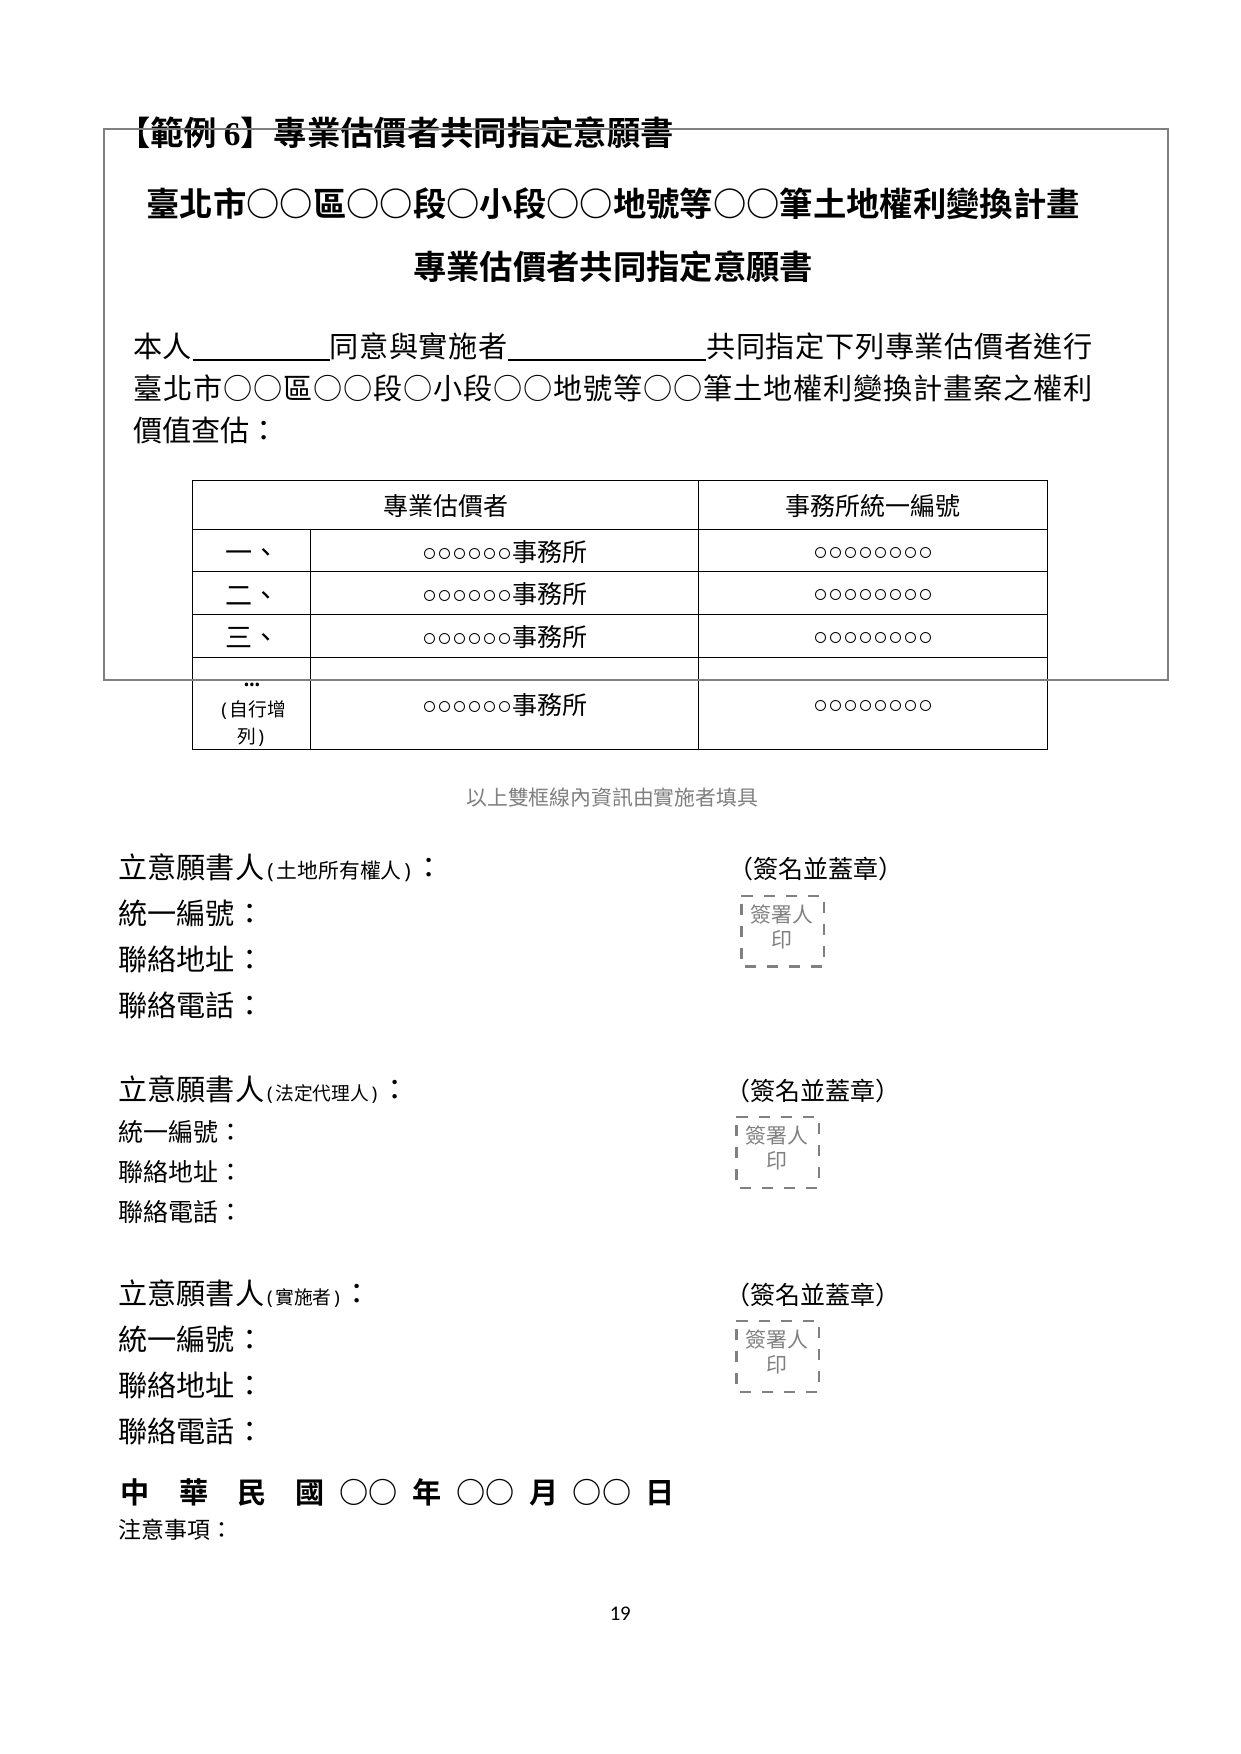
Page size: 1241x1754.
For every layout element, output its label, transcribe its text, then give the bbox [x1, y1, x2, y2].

table_cell 一、 [193, 530, 310, 571]
text 統一編號： [118, 891, 1122, 933]
text 專業估價者共同指定意願書 [105, 223, 1137, 286]
table_cell ○○○○○○事務所 [311, 530, 698, 571]
text 聯絡電話： [118, 1408, 1122, 1451]
text 臺北市○○區○○段○小段○○地號等○○筆土地權利變換計畫 [105, 161, 1137, 223]
text 立意願書人(土地所有權人)： （簽名並蓋章） [118, 844, 1122, 887]
table_cell ○○○○○○事務所 [311, 572, 698, 614]
table_cell 二、 [193, 572, 310, 614]
table_cell 三、 [193, 615, 310, 657]
text 立意願書人(實施者)： （簽名並蓋章） [118, 1270, 1122, 1313]
table_cell ○○○○○○○○ [699, 681, 1047, 749]
text 聯絡電話： [118, 1192, 1122, 1229]
text 立意願書人(法定代理人)： （簽名並蓋章） [118, 1066, 1122, 1109]
table_cell ○○○○○○事務所 [311, 681, 698, 749]
table_cell ○○○○○○○○ [699, 572, 1047, 614]
text [818, 1152, 1122, 1189]
text 注意事項： [118, 1512, 1122, 1545]
table_cell ○○○○○○事務所 [311, 615, 698, 657]
table_cell ○○○○○○○○ [699, 615, 1047, 657]
table_cell ○○○○○○○○ [699, 530, 1047, 571]
title 【範例6】專業估價者共同指定意願書 [117, 130, 1122, 151]
table_cell [699, 658, 1047, 679]
text 統一編號： [118, 1316, 1122, 1359]
table_cell … (自行增列) [193, 681, 310, 749]
text 聯絡地址： [118, 1362, 1122, 1405]
text 聯絡地址： [118, 937, 1122, 979]
table_header 專業估價者 [193, 481, 698, 528]
text 統一編號： [118, 1112, 1122, 1149]
text 聯絡電話： [118, 983, 1122, 1025]
text [89, 223, 103, 286]
text 本人 同意與實施者 共同指定下列專業估價者進行臺北市○○區○○段○小段○○地號等○○筆土地權利變換計畫案之權利價值查估： [133, 323, 1093, 450]
text [89, 161, 103, 223]
title 【範例6】專業估價者共同指定意願書 [117, 89, 1122, 128]
text 中 華 民 國 ○○ 年 ○○ 月 ○○ 日 [121, 1469, 1122, 1512]
table_header 事務所統一編號 [699, 481, 1047, 528]
text 以上雙框線內資訊由實施者填具 [393, 781, 831, 812]
table_cell [311, 658, 698, 679]
text 聯絡地址： [118, 1152, 740, 1189]
table_cell … (自行增列) [193, 658, 310, 679]
